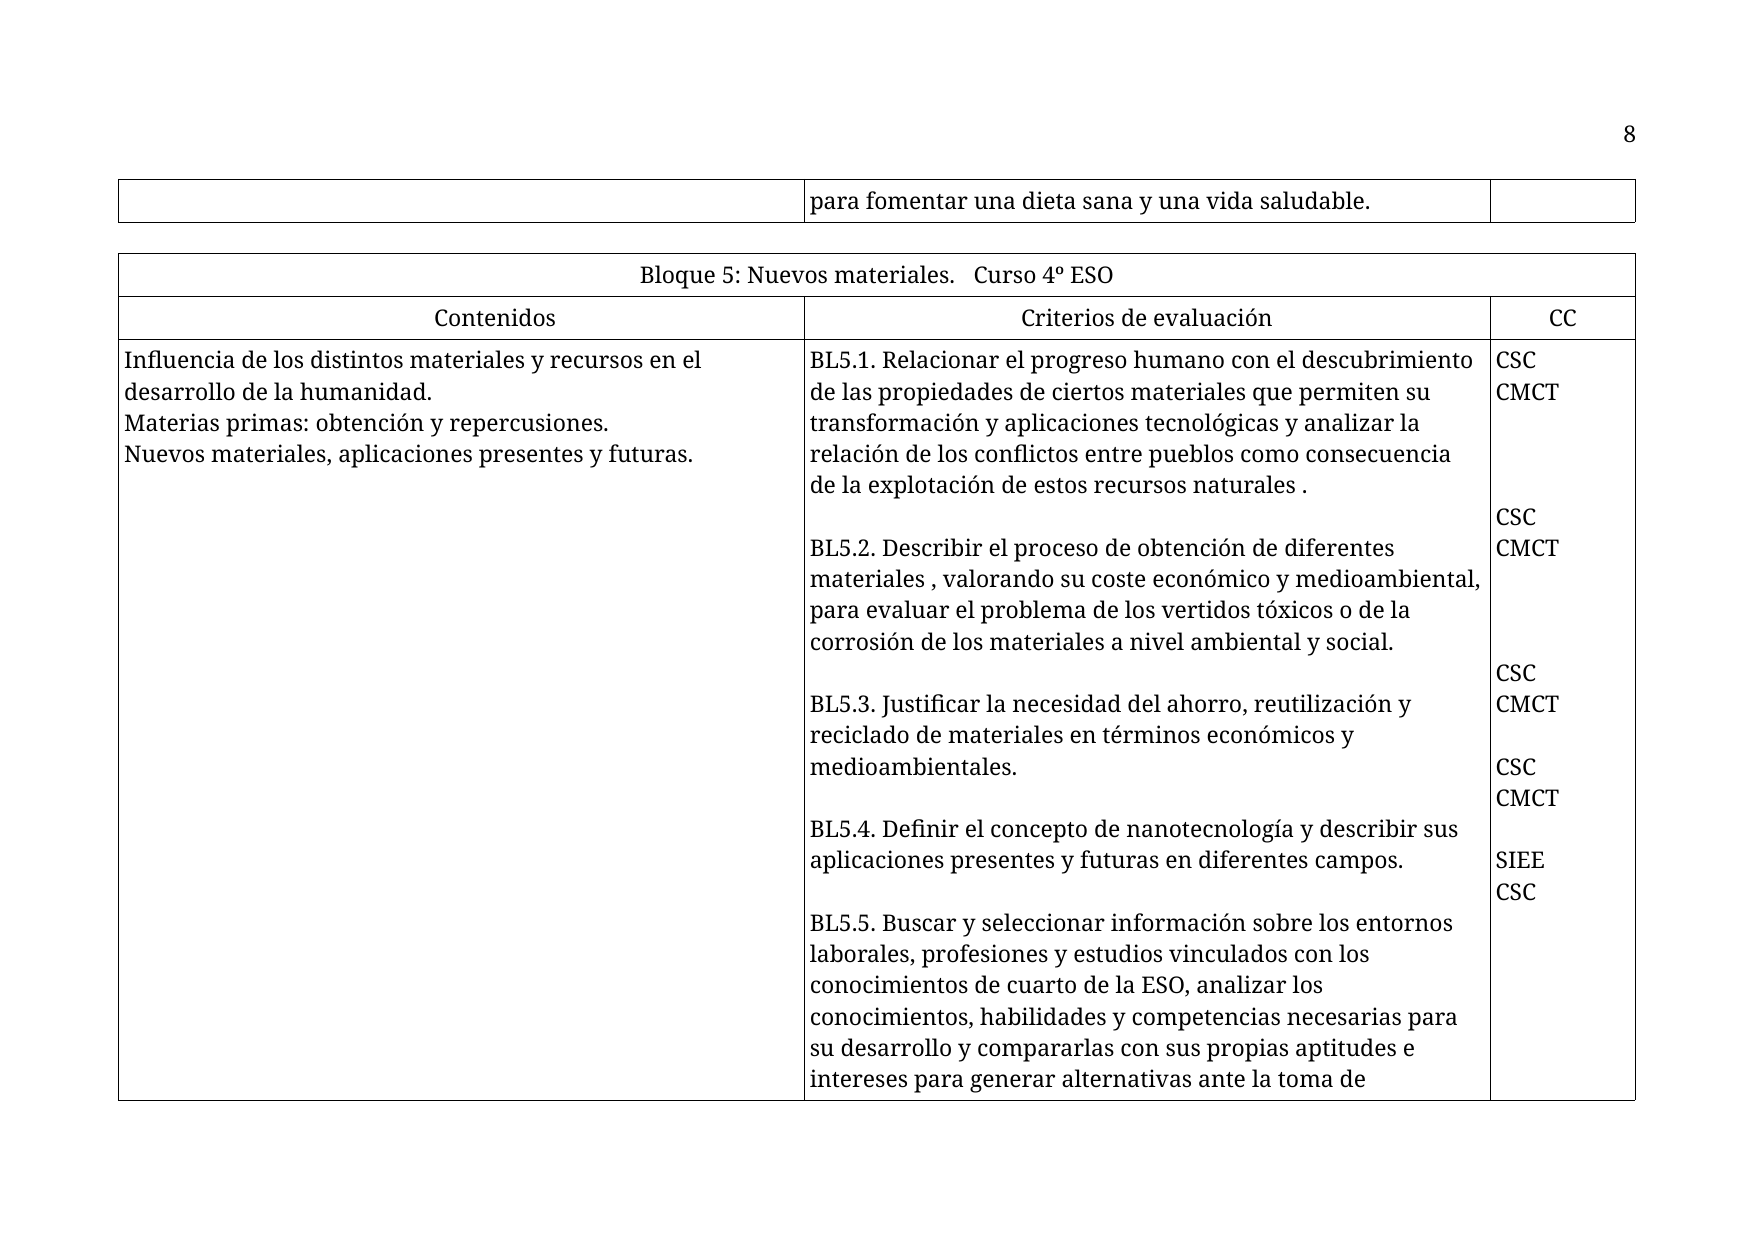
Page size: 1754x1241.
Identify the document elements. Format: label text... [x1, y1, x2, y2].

table_cell Contenidos [119, 297, 804, 339]
table_cell BL5.1. Relacionar el progreso humano con el descubrimiento de las propiedades de ciertos materiales que permiten su transformación y aplicaciones tecnológicas y analizar la relación de los conflictos entre pueblos como consecuencia de la explotación de estos recursos naturales . BL5.2. Describir el proceso de obtención de diferentes materiales , valorando su coste económico y medioambiental, para evaluar el problema de los vertidos tóxicos o de la corrosión de los materiales a nivel ambiental y social. BL5.3. Justificar la necesidad del ahorro, reutilización y reciclado de materiales en términos económicos y medioambientales. BL5.4. Definir el concepto de nanotecnología y describir sus aplicaciones presentes y futuras en diferentes campos. BL5.5. Buscar y seleccionar información sobre los entornos laborales, profesiones y estudios vinculados con los conocimientos de cuarto de la ESO, analizar los conocimientos, habilidades y competencias necesarias para su desarrollo y compararlas con sus propias aptitudes e intereses para generar alternativas ante la toma de [805, 340, 1490, 1100]
table_header Bloque 5: Nuevos materiales. Curso 4º ESO [119, 254, 1635, 296]
table_cell CSC CMCT CSC CMCT CSC CMCT CSC CMCT SIEE CSC [1491, 340, 1635, 1100]
table_cell [119, 180, 804, 222]
table_cell CC [1491, 297, 1635, 339]
table_cell [1491, 180, 1635, 222]
table_cell Criterios de evaluación [805, 297, 1490, 339]
table_cell para fomentar una dieta sana y una vida saludable. [805, 180, 1490, 222]
table_cell Influencia de los distintos materiales y recursos en el desarrollo de la humanidad. Materias primas: obtención y repercusiones. Nuevos materiales, aplicaciones presentes y futuras. [119, 340, 804, 1100]
